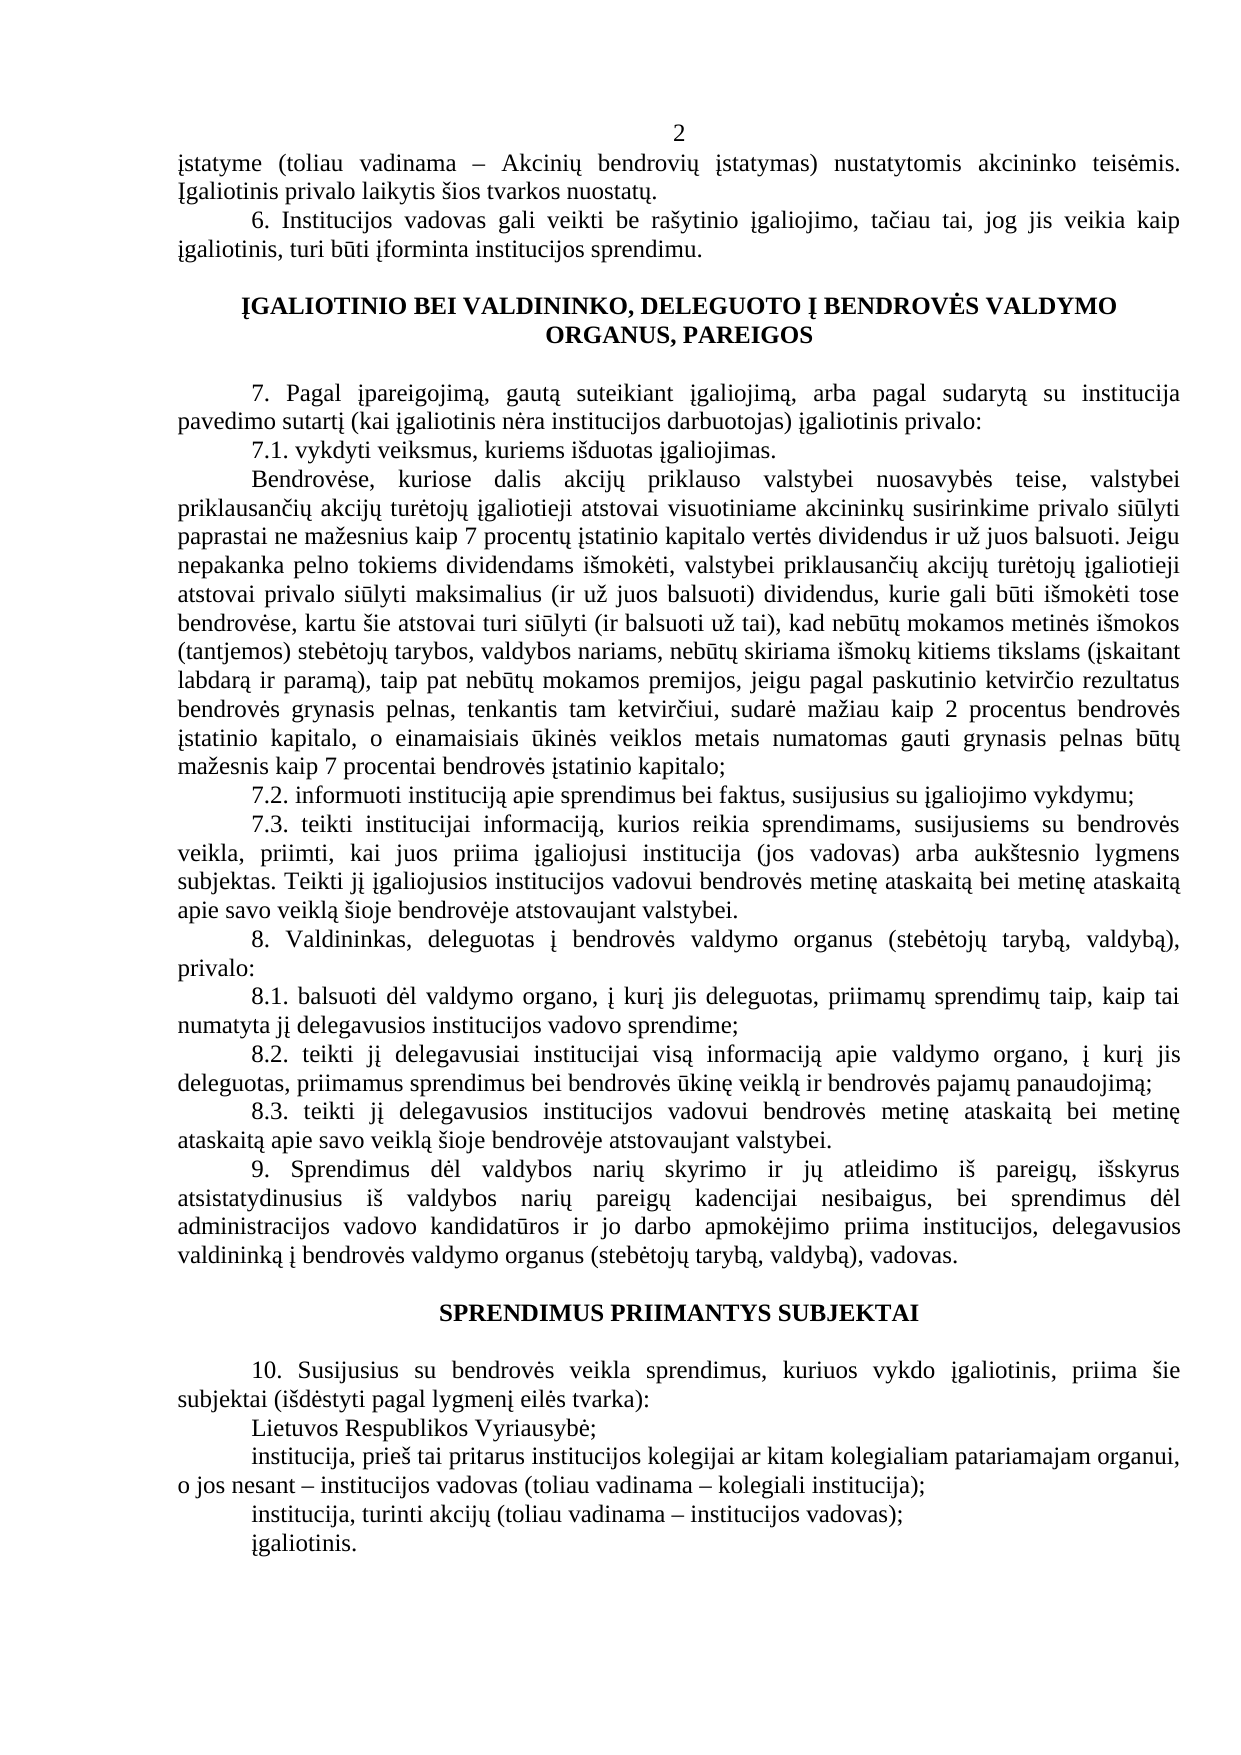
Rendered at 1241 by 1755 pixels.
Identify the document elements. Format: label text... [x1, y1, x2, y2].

text Bendrovėse, kuriose dalis akcijų priklauso valstybei nuosavybės teise, valstybei priklausančių akcijų turėtojų įgaliotieji atstovai visuotiniame akcininkų susirinkime privalo siūlyti paprastai ne mažesnius kaip 7 procentų įstatinio kapitalo vertės dividendus ir už juos balsuoti. Jeigu nepakanka pelno tokiems dividendams išmokėti, valstybei priklausančių akcijų turėtojų įgaliotieji atstovai privalo siūlyti maksimalius (ir už juos balsuoti) dividendus, kurie gali būti išmokėti tose bendrovėse, kartu šie atstovai turi siūlyti (ir balsuoti už tai), kad nebūtų mokamos metinės išmokos (tantjemos) stebėtojų tarybos, valdybos nariams, nebūtų skiriama išmokų kitiems tikslams (įskaitant labdarą ir paramą), taip pat nebūtų mokamos premijos, jeigu pagal paskutinio ketvirčio rezultatus bendrovės grynasis pelnas, tenkantis tam ketvirčiui, sudarė mažiau kaip 2 procentus bendrovės įstatinio kapitalo, o einamaisiais ūkinės veiklos metais numatomas gauti grynasis pelnas būtų mažesnis kaip 7 procentai bendrovės įstatinio kapitalo; [177, 464, 1181, 780]
text 8.2. teikti jį delegavusiai institucijai visą informaciją apie valdymo organo, į kurį jis deleguotas, priimamus sprendimus bei bendrovės ūkinę veiklą ir bendrovės pajamų panaudojimą; [177, 1039, 1181, 1096]
text institucija, turinti akcijų (toliau vadinama – institucijos vadovas); [177, 1499, 1181, 1528]
text 7.3. teikti institucijai informaciją, kurios reikia sprendimams, susijusiems su bendrovės veikla, priimti, kai juos priima įgaliojusi institucija (jos vadovas) arba aukštesnio lygmens subjektas. Teikti jį įgaliojusios institucijos vadovui bendrovės metinę ataskaitą bei metinę ataskaitą apie savo veiklą šioje bendrovėje atstovaujant valstybei. [177, 809, 1181, 924]
text 7.1. vykdyti veiksmus, kuriems išduotas įgaliojimas. [177, 435, 1181, 464]
text įgaliotinis. [177, 1528, 1181, 1556]
text 10. Susijusius su bendrovės veikla sprendimus, kuriuos vykdo įgaliotinis, priima šie subjektai (išdėstyti pagal lygmenį eilės tvarka): [177, 1355, 1181, 1413]
text 7.2. informuoti instituciją apie sprendimus bei faktus, susijusius su įgaliojimo vykdymu; [177, 780, 1181, 809]
text Sprendimus priimantys subjektai [177, 1298, 1181, 1326]
text 7. Pagal įpareigojimą, gautą suteikiant įgaliojimą, arba pagal sudarytą su institucija pavedimo sutartį (kai įgaliotinis nėra institucijos darbuotojas) įgaliotinis privalo: [177, 378, 1181, 435]
text institucija, prieš tai pritarus institucijos kolegijai ar kitam kolegialiam patariamajam organui, o jos nesant – institucijos vadovas (toliau vadinama – kolegiali institucija); [177, 1441, 1181, 1499]
text 8.3. teikti jį delegavusios institucijos vadovui bendrovės metinę ataskaitą bei metinę ataskaitą apie savo veiklą šioje bendrovėje atstovaujant valstybei. [177, 1096, 1181, 1154]
text 6. Institucijos vadovas gali veikti be rašytinio įgaliojimo, tačiau tai, jog jis veikia kaip įgaliotinis, turi būti įforminta institucijos sprendimu. [177, 205, 1181, 263]
text Įgaliotinio bei valdininko, deleguoto į bendrovės valdymo organus, pareigos [177, 291, 1181, 349]
text įstatyme (toliau vadinama – Akcinių bendrovių įstatymas) nustatytomis akcininko teisėmis. Įgaliotinis privalo laikytis šios tvarkos nuostatų. [177, 148, 1181, 205]
text Lietuvos Respublikos Vyriausybė; [177, 1413, 1181, 1441]
text 8.1. balsuoti dėl valdymo organo, į kurį jis deleguotas, priimamų sprendimų taip, kaip tai numatyta jį delegavusios institucijos vadovo sprendime; [177, 981, 1181, 1039]
text 9. Sprendimus dėl valdybos narių skyrimo ir jų atleidimo iš pareigų, išskyrus atsistatydinusius iš valdybos narių pareigų kadencijai nesibaigus, bei sprendimus dėl administracijos vadovo kandidatūros ir jo darbo apmokėjimo priima institucijos, delegavusios valdininką į bendrovės valdymo organus (stebėtojų tarybą, valdybą), vadovas. [177, 1154, 1181, 1269]
text 8. Valdininkas, deleguotas į bendrovės valdymo organus (stebėtojų tarybą, valdybą), privalo: [177, 924, 1181, 981]
